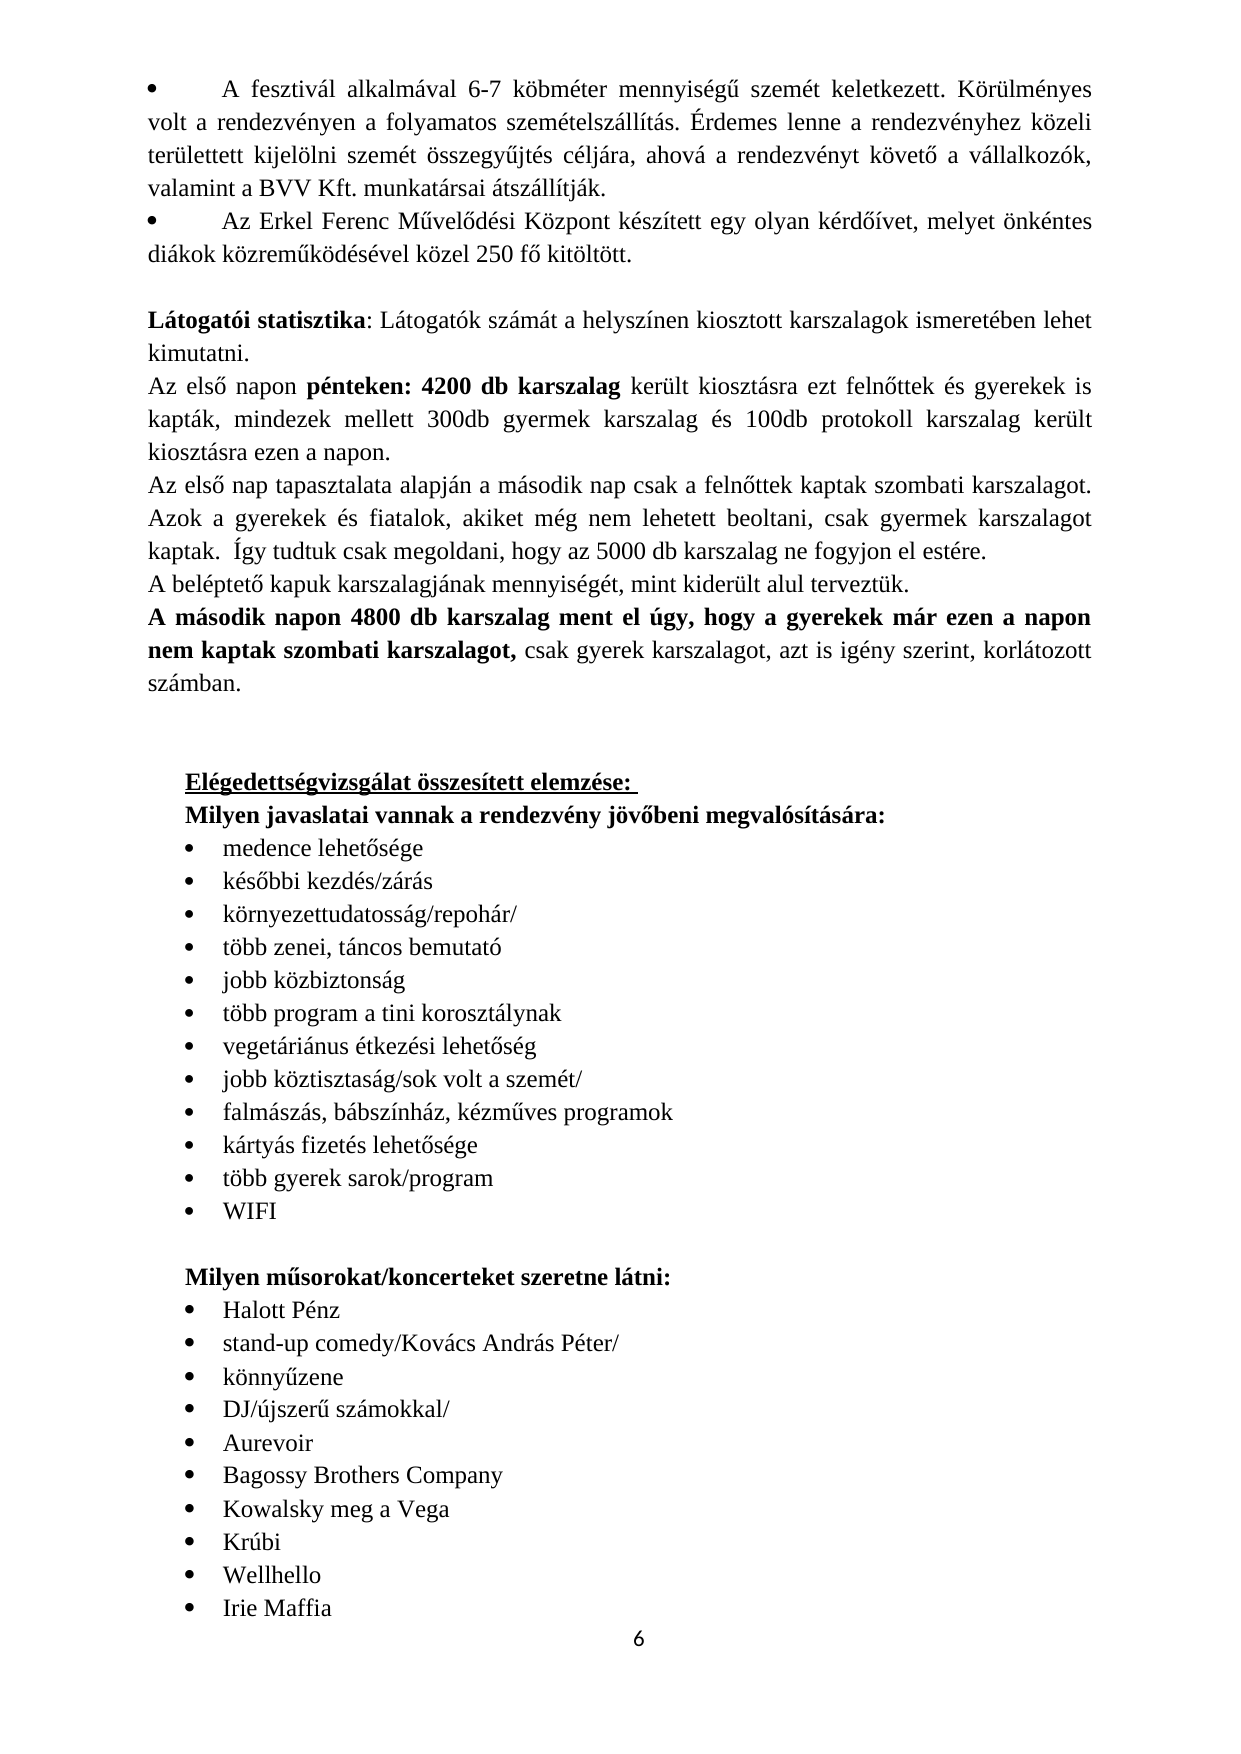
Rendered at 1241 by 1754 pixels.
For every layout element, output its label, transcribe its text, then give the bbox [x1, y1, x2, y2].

list könnyűzene [185, 1362, 1093, 1390]
list több gyerek sarok/program [185, 1163, 1093, 1192]
list A fesztivál alkalmával 6-7 köbméter mennyiségű szemét keletkezett. Körülményes volt a rendezvényen a folyamatos szemételszállítás. Érdemes lenne a rendezvényhez közeli területtett kijelölni szemét összegyűjtés céljára, ahová a rendezvényt követő a vállalkozók, valamint a BVV Kft. munkatársai átszállítják. [148, 74, 1093, 202]
list Krúbi [185, 1527, 1093, 1555]
list jobb közbiztonság [185, 965, 1093, 994]
list A második napon 4800 db karszalag ment el úgy, hogy a gyerekek már ezen a napon nem kaptak szombati karszalagot, csak gyerek karszalagot, azt is igény szerint, korlátozott számban. [148, 602, 1093, 697]
list vegetáriánus étkezési lehetőség [185, 1031, 1093, 1060]
list Az első napon pénteken: 4200 db karszalag került kiosztásra ezt felnőttek és gyerekek is kapták, mindezek mellett 300db gyermek karszalag és 100db protokoll karszalag került kiosztásra ezen a napon. [148, 371, 1093, 466]
list WIFI [185, 1196, 1093, 1225]
list falmászás, bábszínház, kézműves programok [185, 1097, 1093, 1126]
list későbbi kezdés/zárás [185, 866, 1093, 895]
list Az Erkel Ferenc Művelődési Központ készített egy olyan kérdőívet, melyet önkéntes diákok közreműködésével közel 250 fő kitöltött. [148, 206, 1093, 268]
list DJ/újszerű számokkal/ [185, 1394, 1093, 1423]
text Milyen javaslatai vannak a rendezvény jövőbeni megvalósítására: [185, 800, 1093, 829]
list Halott Pénz [185, 1296, 1093, 1324]
text Milyen műsorokat/koncerteket szeretne látni: [185, 1262, 1093, 1291]
list medence lehetősége [185, 833, 1093, 862]
list Bagossy Brothers Company [185, 1461, 1093, 1489]
list Irie Maffia [185, 1593, 1093, 1621]
list Wellhello [185, 1560, 1093, 1588]
list A beléptető kapuk karszalagjának mennyiségét, mint kiderült alul terveztük. [148, 569, 1093, 598]
text Elégedettségvizsgálat összesített elemzése: [185, 767, 1093, 796]
list Kowalsky meg a Vega [185, 1494, 1093, 1522]
list több program a tini korosztálynak [185, 998, 1093, 1027]
list több zenei, táncos bemutató [185, 932, 1093, 961]
list környezettudatosság/repohár/ [185, 899, 1093, 928]
list kártyás fizetés lehetősége [185, 1130, 1093, 1159]
list Aurevoir [185, 1428, 1093, 1456]
list jobb köztisztaság/sok volt a szemét/ [185, 1064, 1093, 1093]
list Látogatói statisztika: Látogatók számát a helyszínen kiosztott karszalagok ismeretében lehet kimutatni. [148, 305, 1093, 367]
list Az első nap tapasztalata alapján a második nap csak a felnőttek kaptak szombati karszalagot. Azok a gyerekek és fiatalok, akiket még nem lehetett beoltani, csak gyermek karszalagot kaptak. Így tudtuk csak megoldani, hogy az 5000 db karszalag ne fogyjon el estére. [148, 470, 1093, 565]
list stand-up comedy/Kovács András Péter/ [185, 1328, 1093, 1357]
